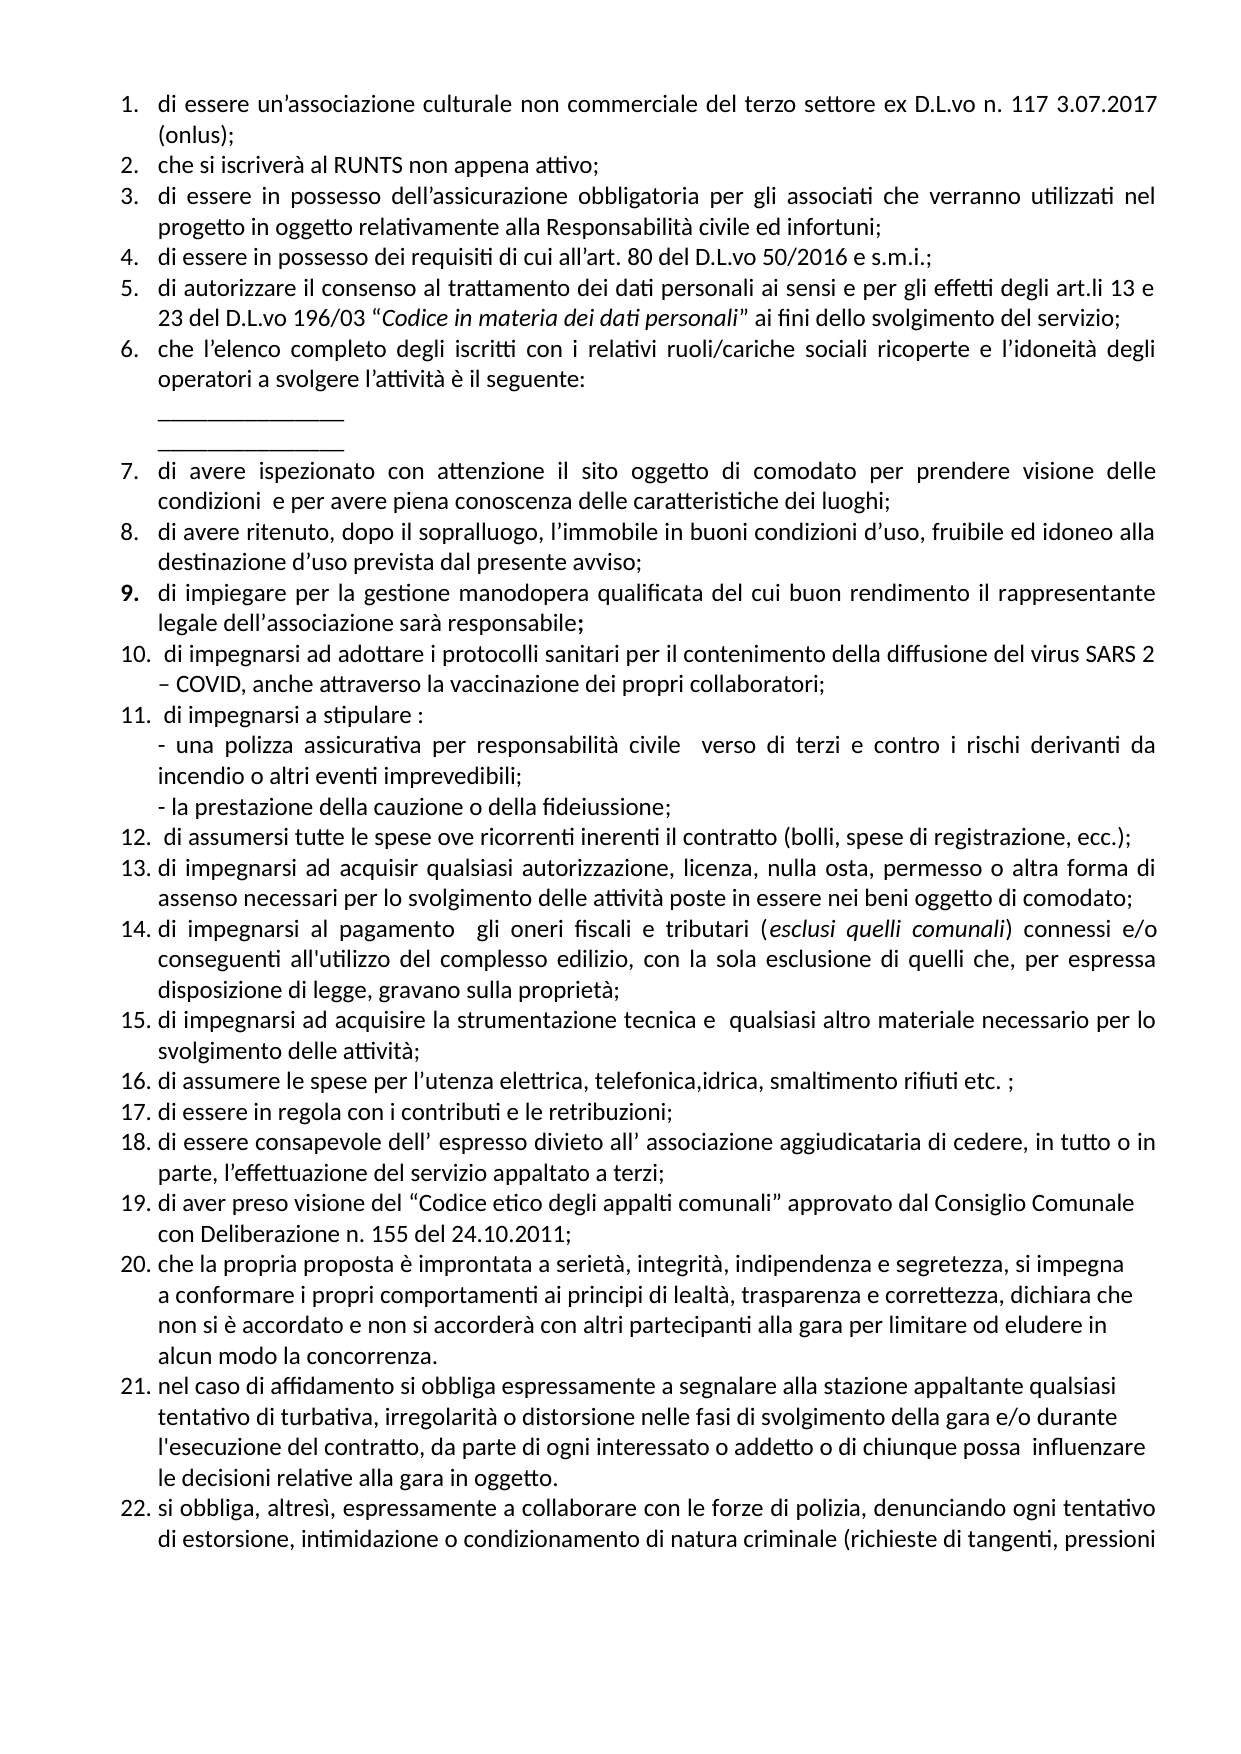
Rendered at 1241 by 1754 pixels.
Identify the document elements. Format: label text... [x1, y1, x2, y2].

list di impegnarsi al pagamento gli oneri fiscali e tributari (esclusi quelli comunali) connessi e/o conseguenti all'utilizzo del complesso edilizio, con la sola esclusione di quelli che, per espressa disposizione di legge, gravano sulla proprietà; [120, 913, 1157, 1004]
list di essere in possesso dei requisiti di cui all’art. 80 del D.L.vo 50/2016 e s.m.i.; [120, 241, 1157, 272]
list di impiegare per la gestione manodopera qualificata del cui buon rendimento il rappresentante legale dell’associazione sarà responsabile; [120, 577, 1157, 638]
list nel caso di affidamento si obbliga espressamente a segnalare alla stazione appaltante qualsiasi tentativo di turbativa, irregolarità o distorsione nelle fasi di svolgimento della gara e/o durante l'esecuzione del contratto, da parte di ogni interessato o addetto o di chiunque possa influenzare le decisioni relative alla gara in oggetto. [120, 1371, 1157, 1493]
list di essere in regola con i contributi e le retribuzioni; [120, 1096, 1157, 1126]
list di essere consapevole dell’ espresso divieto all’ associazione aggiudicataria di cedere, in tutto o in parte, l’effettuazione del servizio appaltato a terzi; [120, 1126, 1157, 1187]
text _______________ [158, 394, 1157, 424]
list di aver preso visione del “Codice etico degli appalti comunali” approvato dal Consiglio Comunale [120, 1187, 1157, 1218]
text a conformare i propri comportamenti ai principi di lealtà, trasparenza e correttezza, dichiara che [158, 1279, 1157, 1309]
list di assumere le spese per l’utenza elettrica, telefonica,idrica, smaltimento rifiuti etc. ; [120, 1065, 1157, 1096]
list che si iscriverà al RUNTS non appena attivo; [120, 150, 1157, 180]
text con Deliberazione n. 155 del 24.10.2011; [158, 1218, 1157, 1248]
list di avere ispezionato con attenzione il sito oggetto di comodato per prendere visione delle condizioni e per avere piena conoscenza delle caratteristiche dei luoghi; [120, 455, 1157, 516]
list di essere un’associazione culturale non commerciale del terzo settore ex D.L.vo n. 117 3.07.2017 (onlus); [120, 89, 1157, 150]
text non si è accordato e non si accorderà con altri partecipanti alla gara per limitare od eludere in [158, 1309, 1157, 1340]
text alcun modo la concorrenza. [158, 1340, 1157, 1371]
list di essere in possesso dell’assicurazione obbligatoria per gli associati che verranno utilizzati nel progetto in oggetto relativamente alla Responsabilità civile ed infortuni; [120, 180, 1157, 241]
list che la propria proposta è improntata a serietà, integrità, indipendenza e segretezza, si impegna [120, 1248, 1157, 1279]
list di autorizzare il consenso al trattamento dei dati personali ai sensi e per gli effetti degli art.li 13 e 23 del D.L.vo 196/03 “Codice in materia dei dati personali” ai fini dello svolgimento del servizio; [120, 272, 1157, 333]
list di assumersi tutte le spese ove ricorrenti inerenti il contratto (bolli, spese di registrazione, ecc.); [120, 821, 1157, 852]
list di impegnarsi ad acquisire la strumentazione tecnica e qualsiasi altro materiale necessario per lo svolgimento delle attività; [120, 1004, 1157, 1065]
list che l’elenco completo degli iscritti con i relativi ruoli/cariche sociali ricoperte e l’idoneità degli operatori a svolgere l’attività è il seguente: [120, 333, 1157, 394]
list di impegnarsi a stipulare : [120, 699, 1157, 729]
text - la prestazione della cauzione o della fideiussione; [158, 791, 1157, 821]
list di impegnarsi ad acquisir qualsiasi autorizzazione, licenza, nulla osta, permesso o altra forma di assenso necessari per lo svolgimento delle attività poste in essere nei beni oggetto di comodato; [120, 852, 1157, 913]
text - una polizza assicurativa per responsabilità civile verso di terzi e contro i rischi derivanti da incendio o altri eventi imprevedibili; [158, 729, 1157, 791]
list si obbliga, altresì, espressamente a collaborare con le forze di polizia, denunciando ogni tentativo di estorsione, intimidazione o condizionamento di natura criminale (richieste di tangenti, pressioni [120, 1493, 1157, 1554]
list di impegnarsi ad adottare i protocolli sanitari per il contenimento della diffusione del virus SARS 2 – COVID, anche attraverso la vaccinazione dei propri collaboratori; [120, 638, 1157, 699]
text _______________ [158, 424, 1157, 455]
list di avere ritenuto, dopo il sopralluogo, l’immobile in buoni condizioni d’uso, fruibile ed idoneo alla destinazione d’uso prevista dal presente avviso; [120, 516, 1157, 577]
